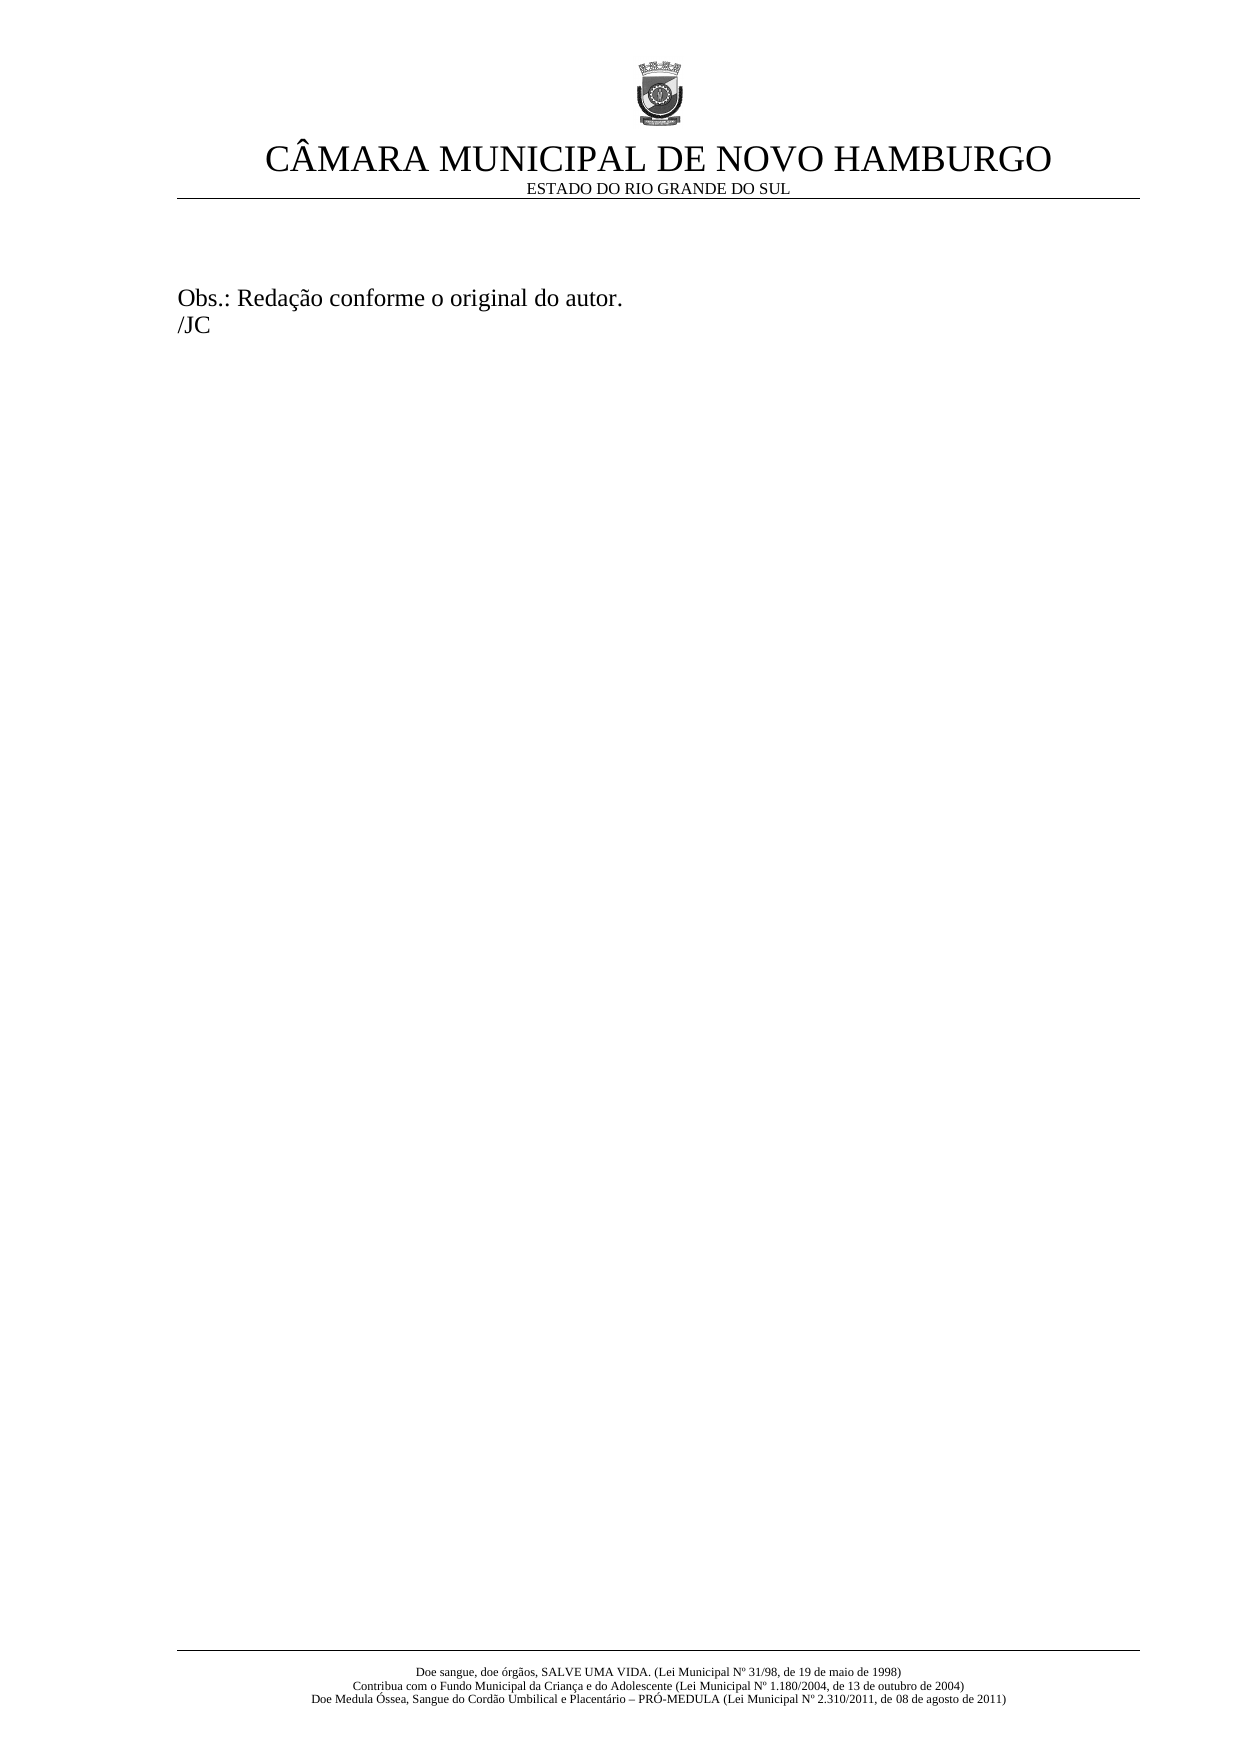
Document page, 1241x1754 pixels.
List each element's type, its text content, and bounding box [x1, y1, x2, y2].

text /JC [177, 311, 1140, 339]
text Obs.: Redação conforme o original do autor. [177, 284, 1140, 311]
